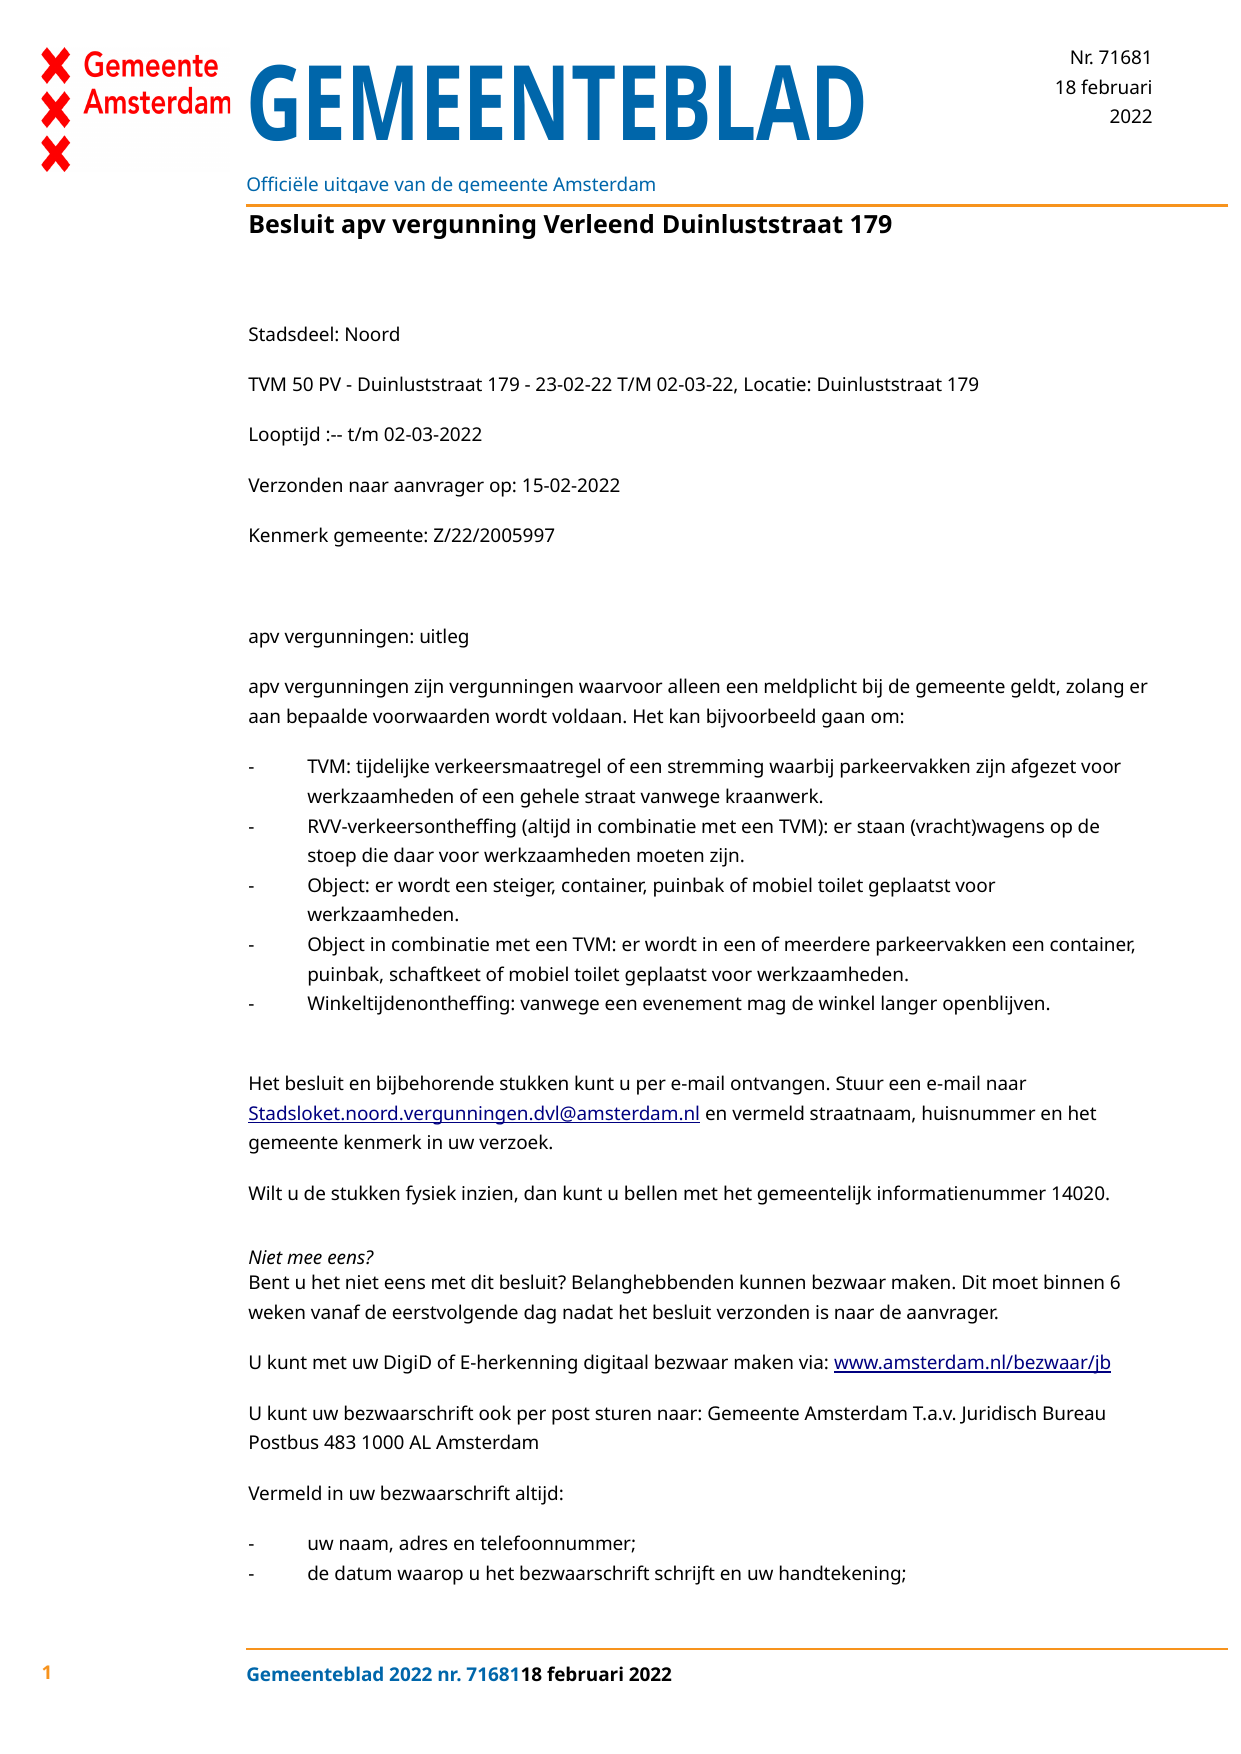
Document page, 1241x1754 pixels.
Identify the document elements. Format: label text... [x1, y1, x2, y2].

text Besluit apv vergunning Verleend Duinluststraat 179 [248, 207, 1152, 241]
text U kunt uw bezwaarschrift ook per post sturen naar: Gemeente Amsterdam T.a.v. Juridisch Bureau Postbus 483 1000 AL Amsterdam [248, 1400, 1152, 1455]
list Object in combinatie met een TVM: er wordt in een of meerdere parkeervakken een container, puinbak, schaftkeet of mobiel toilet geplaatst voor werkzaamheden. [248, 931, 1152, 986]
list Winkeltijdenontheffing: vanwege een evenement mag de winkel langer openblijven. [248, 990, 1152, 1016]
text Stadsdeel: Noord [248, 321, 1152, 346]
text apv vergunningen: uitleg [248, 623, 1152, 649]
text Looptijd :-- t/m 02-03-2022 [248, 422, 1152, 447]
text Het besluit en bijbehorende stukken kunt u per e-mail ontvangen. Stuur een e-mail naar Stadsloket.noord.vergunningen.dvl@amsterdam.nl en vermeld straatnaam, huisnummer en het gemeente kenmerk in uw verzoek. [248, 1070, 1152, 1155]
list de datum waarop u het bezwaarschrift schrijft en uw handtekening; [248, 1560, 1152, 1586]
text TVM 50 PV - Duinluststraat 179 - 23-02-22 T/M 02-03-22, Locatie: Duinluststraat 179 [248, 371, 1152, 397]
text Niet mee eens? [248, 1244, 1152, 1269]
text apv vergunningen zijn vergunningen waarvoor alleen een meldplicht bij de gemeente geldt, zolang er aan bepaalde voorwaarden wordt voldaan. Het kan bijvoorbeeld gaan om: [248, 674, 1152, 729]
list Object: er wordt een steiger, container, puinbak of mobiel toilet geplaatst voor werkzaamheden. [248, 872, 1152, 927]
picture [41, 47, 231, 172]
text Kenmerk gemeente: Z/22/2005997 [248, 522, 1152, 548]
text Vermeld in uw bezwaarschrift altijd: [248, 1480, 1152, 1506]
list RVV-verkeersontheffing (altijd in combinatie met een TVM): er staan (vracht)wagens op de stoep die daar voor werkzaamheden moeten zijn. [248, 813, 1152, 868]
list TVM: tijdelijke verkeersmaatregel of een stremming waarbij parkeervakken zijn afgezet voor werkzaamheden of een gehele straat vanwege kraanwerk. [248, 754, 1152, 809]
text U kunt met uw DigiD of E-herkenning digitaal bezwaar maken via: www.amsterdam.nl/bezwaar/jb [248, 1349, 1152, 1375]
list uw naam, adres en telefoonnummer; [248, 1530, 1152, 1556]
text Verzonden naar aanvrager op: 15-02-2022 [248, 472, 1152, 498]
text Wilt u de stukken fysiek inzien, dan kunt u bellen met het gemeentelijk informatienummer 14020. [248, 1180, 1152, 1206]
text Bent u het niet eens met dit besluit? Belanghebbenden kunnen bezwaar maken. Dit moet binnen 6 weken vanaf de eerstvolgende dag nadat het besluit verzonden is naar de aanvrager. [248, 1269, 1152, 1325]
